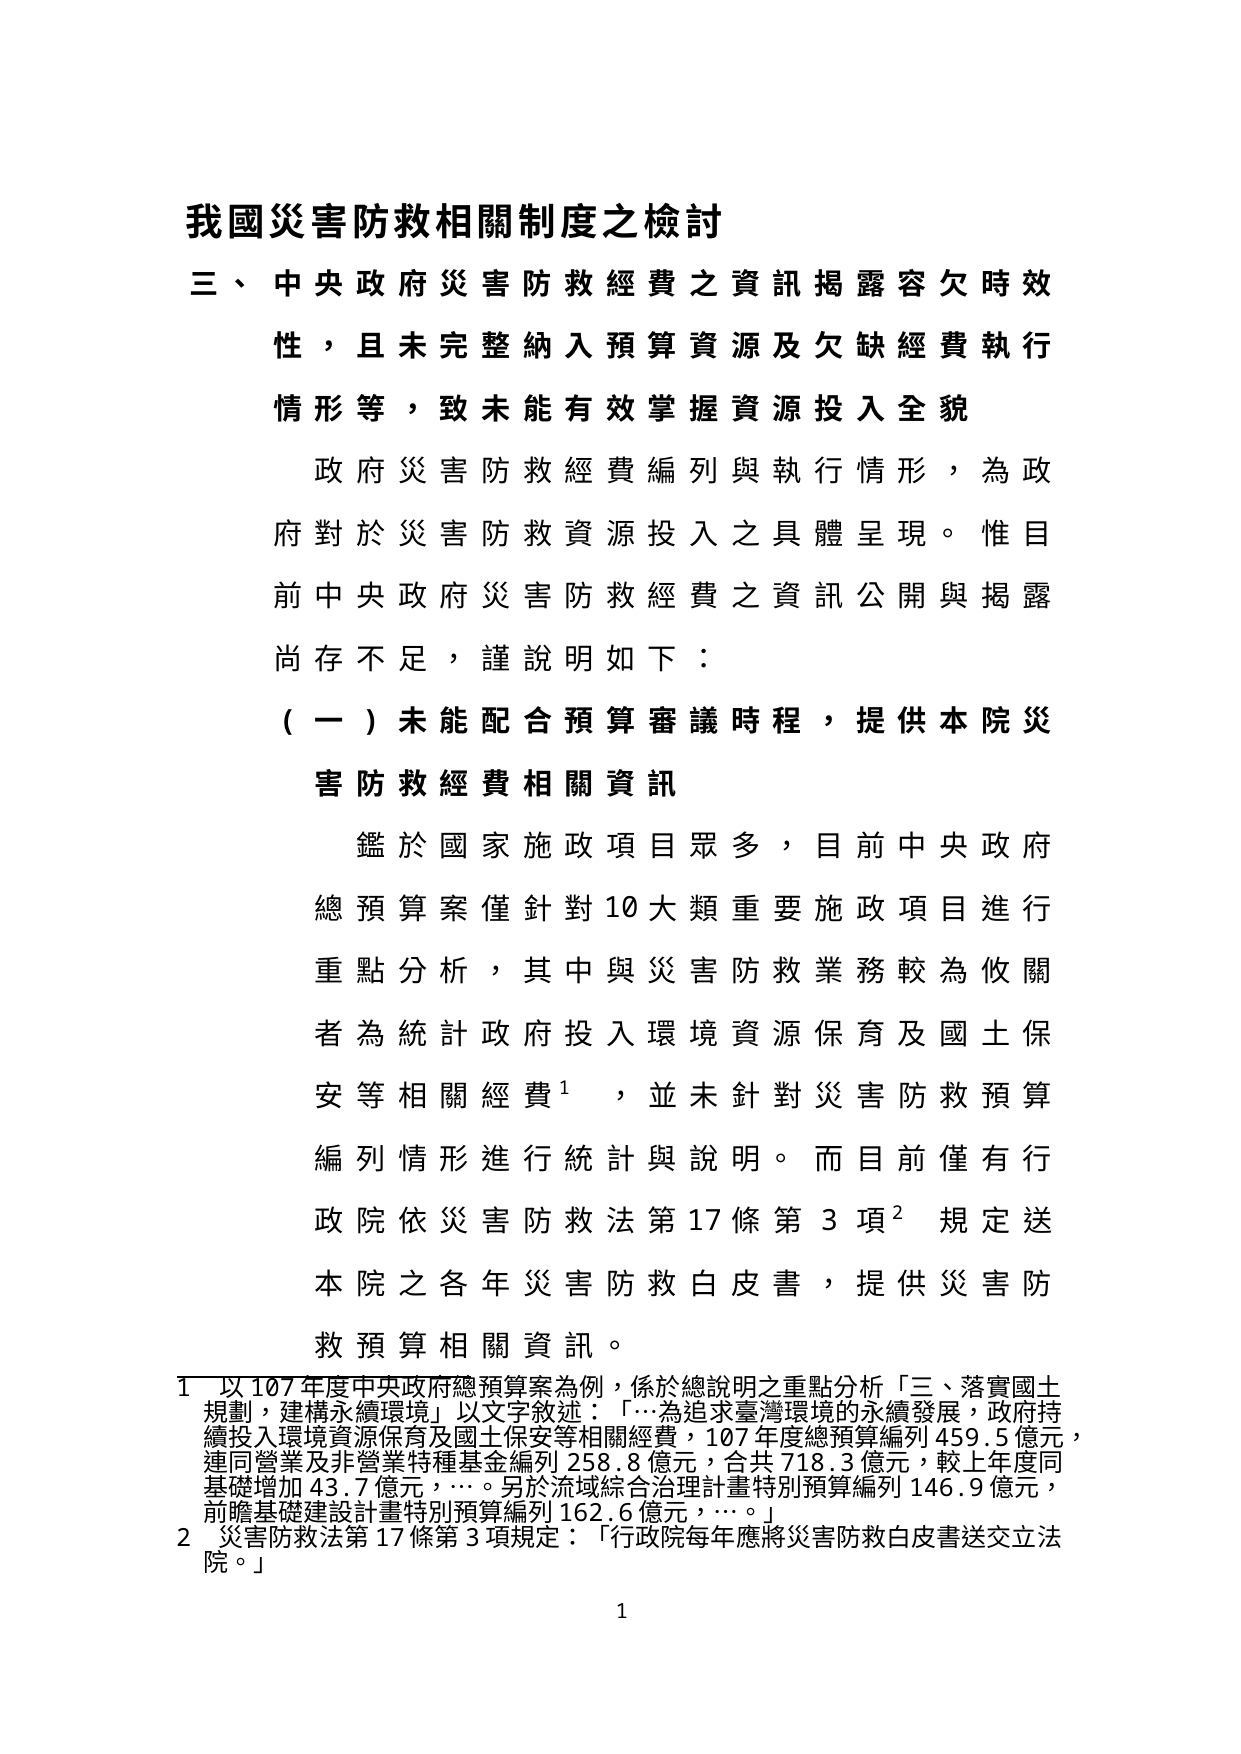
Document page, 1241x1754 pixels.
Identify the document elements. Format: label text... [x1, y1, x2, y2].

text 災害防救法第17條第3項規定：「行政院每年應將災害防救白皮書送交立法院。」 [176, 1527, 1064, 1577]
text 我國災害防救相關制度之檢討 [183, 177, 1058, 240]
text 政府災害防救經費編列與執行情形，為政府對於災害防救資源投入之具體呈現。惟目前中央政府災害防救經費之資訊公開與揭露尚存不足，謹說明如下： [242, 427, 1058, 677]
text (一)未能配合預算審議時程，提供本院災害防救經費相關資訊 [242, 677, 1058, 802]
text 三、中央政府災害防救經費之資訊揭露容欠時效性，且未完整納入預算資源及欠缺經費執行情形等，致未能有效掌握資源投入全貌 [183, 240, 1058, 427]
text 鑑於國家施政項目眾多，目前中央政府總預算案僅針對10大類重要施政項目進行重點分析，其中與災害防救業務較為攸關者為統計政府投入環境資源保育及國土保安等相關經費，並未針對災害防救預算編列情形進行統計與說明。而目前僅有行政院依災害防救法第17條第3項規定送本院之各年災害防救白皮書，提供災害防救預算相關資訊。 [272, 802, 1058, 1365]
text 以107年度中央政府總預算案為例，係於總說明之重點分析「三、落實國土規劃，建構永續環境」以文字敘述：「…為追求臺灣環境的永續發展，政府持續投入環境資源保育及國土保安等相關經費，107年度總預算編列459.5億元，連同營業及非營業特種基金編列258.8億元，合共718.3億元，較上年度同基礎增加43.7億元，…。另於流域綜合治理計畫特別預算編列146.9億元，前瞻基礎建設計畫特別預算編列162.6億元，…。」 [176, 1377, 1064, 1527]
